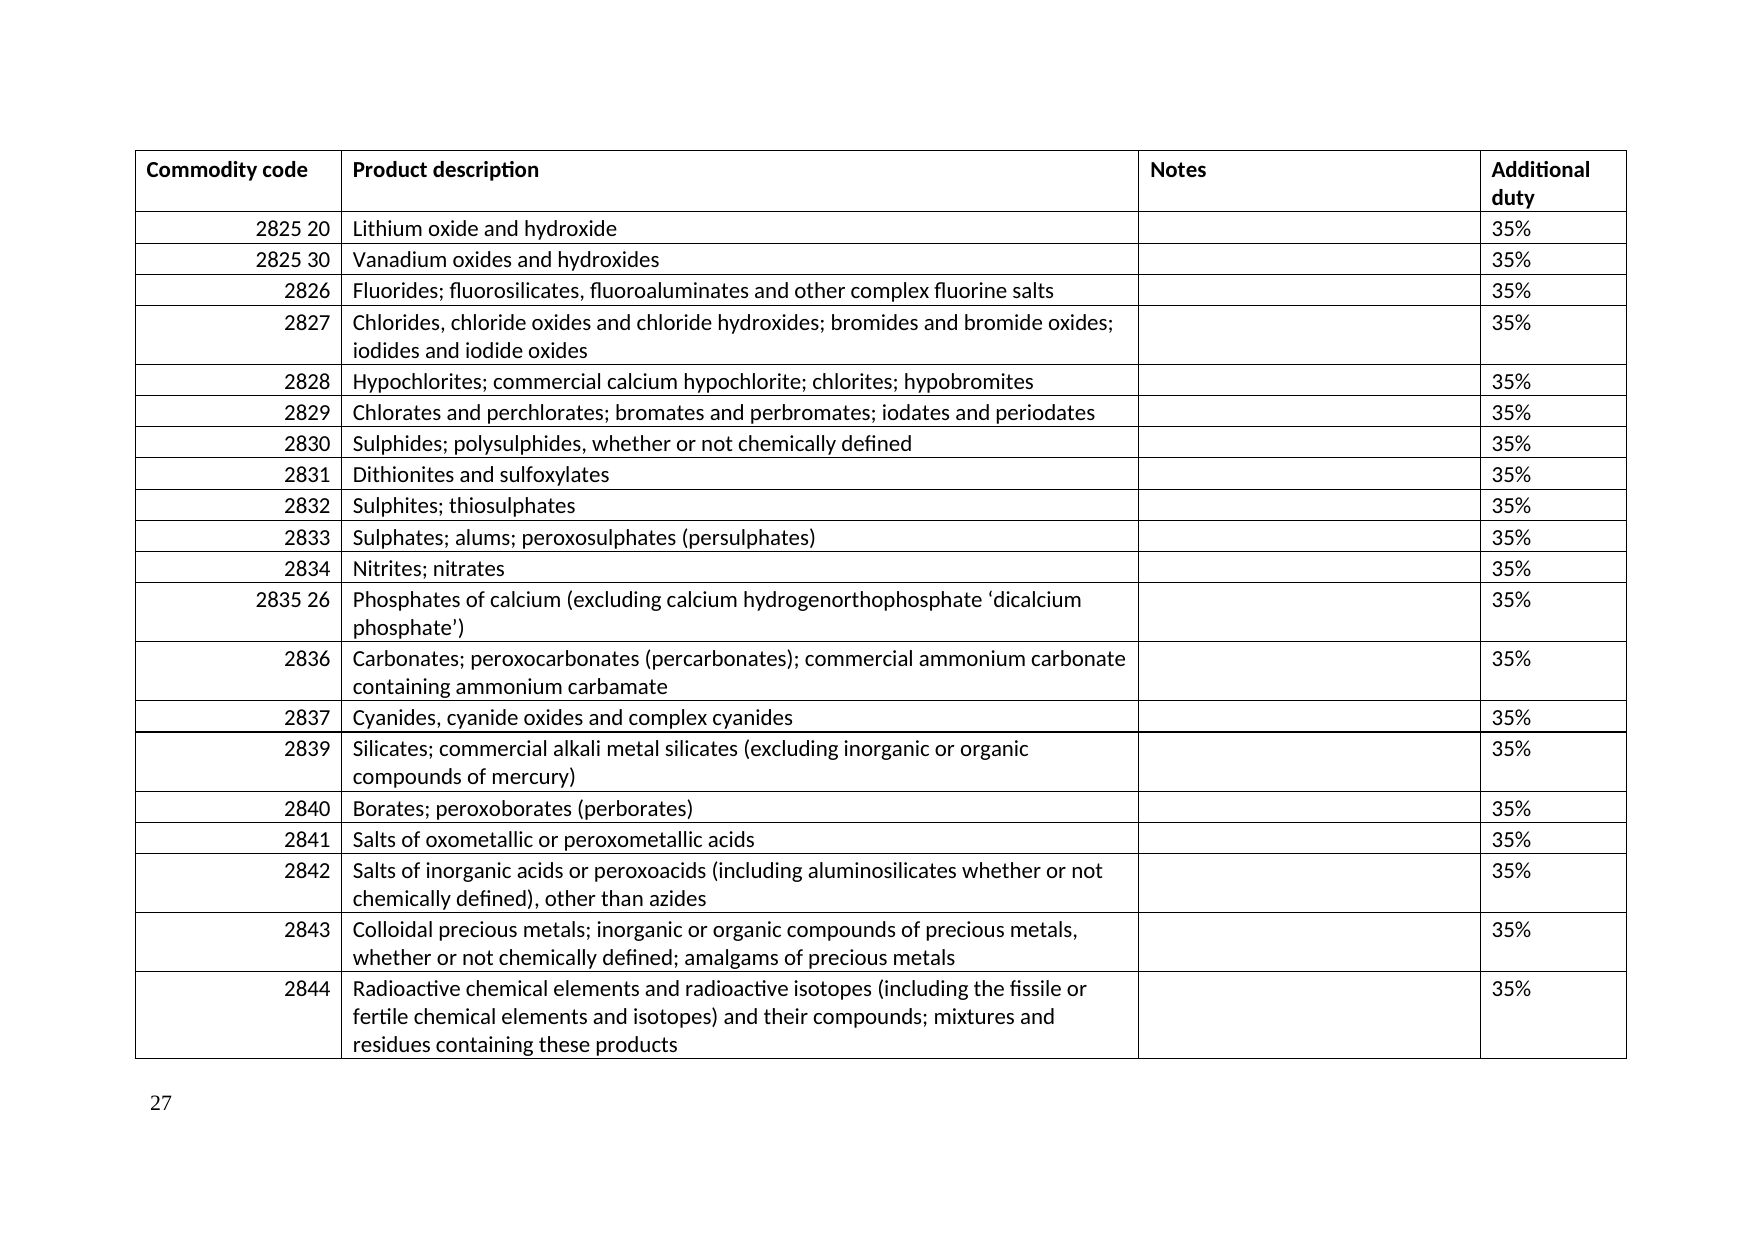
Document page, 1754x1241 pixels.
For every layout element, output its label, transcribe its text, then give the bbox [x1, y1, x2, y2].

table_cell 2843 [136, 913, 341, 971]
table_cell Salts of inorganic acids or peroxoacids (including aluminosilicates whether or not chemically defined), other than azides [342, 854, 1138, 912]
table_cell 2825 20 [136, 212, 341, 242]
table_cell [1139, 642, 1480, 700]
table_cell [1139, 913, 1480, 971]
table_cell 35% [1481, 552, 1626, 582]
table_cell 35% [1481, 701, 1626, 731]
table_header Product description [342, 151, 1138, 211]
table_cell [1139, 396, 1480, 426]
table_cell 2833 [136, 521, 341, 551]
table_cell Sulphides; polysulphides, whether or not chemically defined [342, 427, 1138, 457]
table_cell 35% [1481, 365, 1626, 395]
table_cell Chlorides, chloride oxides and chloride hydroxides; bromides and bromide oxides; iodides and iodide oxides [342, 306, 1138, 364]
table_cell 2827 [136, 306, 341, 364]
table_cell Chlorates and perchlorates; bromates and perbromates; iodates and periodates [342, 396, 1138, 426]
table_cell [1139, 552, 1480, 582]
table_cell 35% [1481, 823, 1626, 853]
table_header Additional duty [1481, 151, 1626, 211]
table_cell [1139, 306, 1480, 364]
table_cell Radioactive chemical elements and radioactive isotopes (including the fissile or fertile chemical elements and isotopes) and their compounds; mixtures and residues containing these products [342, 972, 1138, 1058]
table_cell [1139, 490, 1480, 519]
table_cell Cyanides, cyanide oxides and complex cyanides [342, 701, 1138, 731]
table_cell 35% [1481, 792, 1626, 822]
table_cell 35% [1481, 212, 1626, 242]
table_cell Phosphates of calcium (excluding calcium hydrogenorthophosphate ‘dicalcium phosphate’) [342, 583, 1138, 641]
table_cell [1139, 854, 1480, 912]
table_cell 2836 [136, 642, 341, 700]
table_cell 2829 [136, 396, 341, 426]
table_cell 35% [1481, 913, 1626, 971]
table_cell Silicates; commercial alkali metal silicates (excluding inorganic or organic compounds of mercury) [342, 733, 1138, 791]
table_cell Salts of oxometallic or peroxometallic acids [342, 823, 1138, 853]
table_cell [1139, 458, 1480, 488]
table_cell 35% [1481, 244, 1626, 273]
table_cell 2834 [136, 552, 341, 582]
table_cell 2832 [136, 490, 341, 519]
table_cell Colloidal precious metals; inorganic or organic compounds of precious metals, whether or not chemically defined; amalgams of precious metals [342, 913, 1138, 971]
table_cell 2842 [136, 854, 341, 912]
table_cell 35% [1481, 733, 1626, 791]
table_cell Nitrites; nitrates [342, 552, 1138, 582]
table_cell 35% [1481, 854, 1626, 912]
table_cell Fluorides; fluorosilicates, fluoroaluminates and other complex fluorine salts [342, 275, 1138, 305]
table_cell [1139, 823, 1480, 853]
table_cell 2831 [136, 458, 341, 488]
table_cell 35% [1481, 427, 1626, 457]
table_cell 35% [1481, 583, 1626, 641]
table_cell [1139, 212, 1480, 242]
table_cell 35% [1481, 521, 1626, 551]
table_cell [1139, 583, 1480, 641]
table_cell [1139, 972, 1480, 1058]
table_cell Vanadium oxides and hydroxides [342, 244, 1138, 273]
table_cell [1139, 365, 1480, 395]
table_cell 35% [1481, 972, 1626, 1058]
table_cell [1139, 733, 1480, 791]
table_cell 2828 [136, 365, 341, 395]
table_cell 35% [1481, 275, 1626, 305]
table_cell Carbonates; peroxocarbonates (percarbonates); commercial ammonium carbonate containing ammonium carbamate [342, 642, 1138, 700]
table_cell Borates; peroxoborates (perborates) [342, 792, 1138, 822]
table_cell Lithium oxide and hydroxide [342, 212, 1138, 242]
table_cell [1139, 275, 1480, 305]
table_cell [1139, 792, 1480, 822]
table_cell 2844 [136, 972, 341, 1058]
table_cell 2825 30 [136, 244, 341, 273]
table_cell [1139, 701, 1480, 731]
table_cell 2840 [136, 792, 341, 822]
table_header Commodity code [136, 151, 341, 211]
table_cell 2835 26 [136, 583, 341, 641]
table_cell Sulphates; alums; peroxosulphates (persulphates) [342, 521, 1138, 551]
table_header Notes [1139, 151, 1480, 211]
table_cell 2830 [136, 427, 341, 457]
table_cell 2841 [136, 823, 341, 853]
table_cell 35% [1481, 396, 1626, 426]
table_cell 2837 [136, 701, 341, 731]
table_cell 2839 [136, 733, 341, 791]
table_cell 35% [1481, 458, 1626, 488]
table_cell [1139, 244, 1480, 273]
table_cell Hypochlorites; commercial calcium hypochlorite; chlorites; hypobromites [342, 365, 1138, 395]
table_cell 35% [1481, 490, 1626, 519]
table_cell 35% [1481, 642, 1626, 700]
table_cell 2826 [136, 275, 341, 305]
table_cell Sulphites; thiosulphates [342, 490, 1138, 519]
table_cell Dithionites and sulfoxylates [342, 458, 1138, 488]
table_cell [1139, 427, 1480, 457]
table_cell [1139, 521, 1480, 551]
table_cell 35% [1481, 306, 1626, 364]
